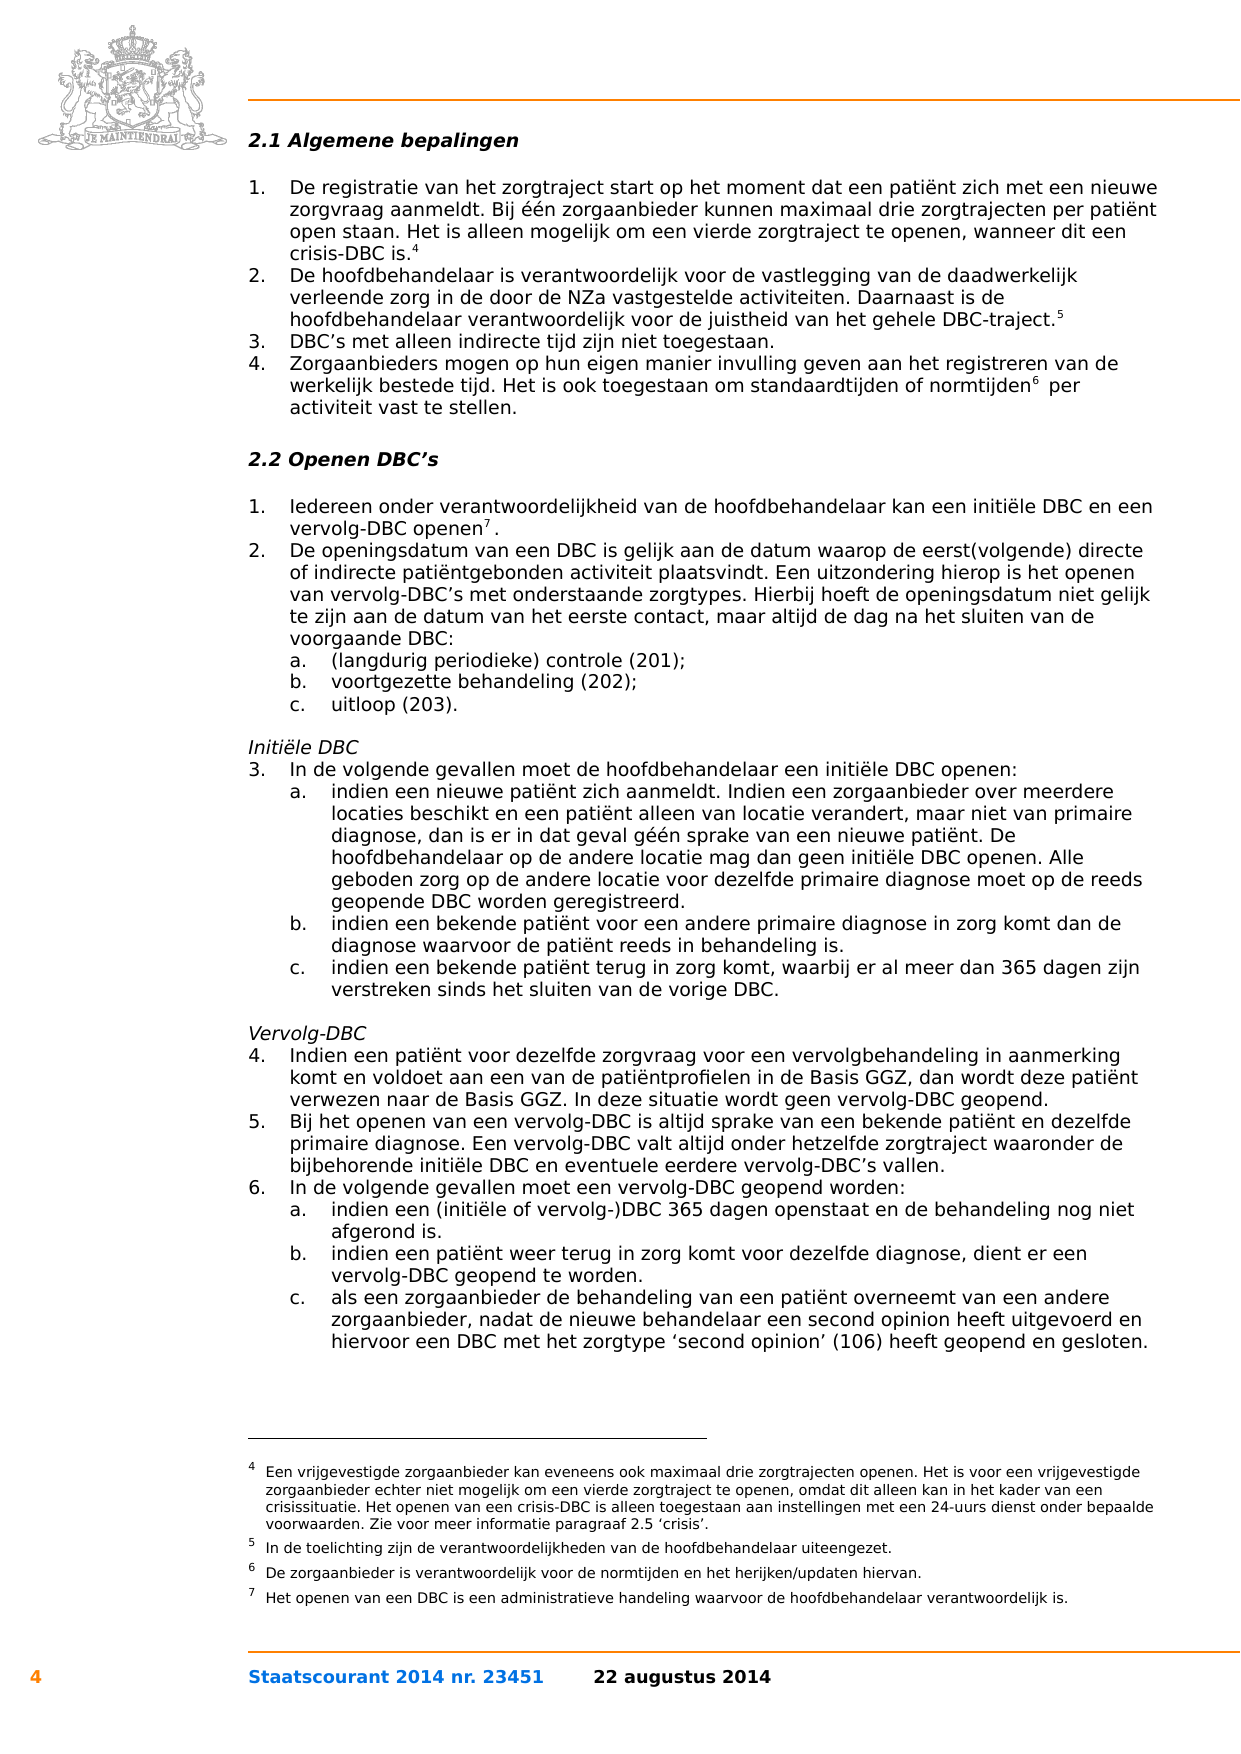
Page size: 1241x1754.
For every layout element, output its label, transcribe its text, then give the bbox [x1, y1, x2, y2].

text 1. Iedereen onder verantwoordelijkheid van de hoofdbehandelaar kan een initiële DBC en een vervolg-DBC openen. [248, 496, 1163, 539]
text a. indien een (initiële of vervolg-)DBC 365 dagen openstaat en de behandeling nog niet afgerond is. [289, 1199, 1163, 1243]
text Een vrijgevestigde zorgaanbieder kan eveneens ook maximaal drie zorgtrajecten openen. Het is voor een vrijgevestigde zorgaanbieder echter niet mogelijk om een vierde zorgtraject te openen, omdat dit alleen kan in het kader van een crisissituatie. Het openen van een crisis-DBC is alleen toegestaan aan instellingen met een 24-uurs dienst onder bepaalde voorwaarden. Zie voor meer informatie paragraaf 2.5 ‘crisis’. [248, 1460, 1163, 1533]
text c. als een zorgaanbieder de behandeling van een patiënt overneemt van een andere zorgaanbieder, nadat de nieuwe behandelaar een second opinion heeft uitgevoerd en hiervoor een DBC met het zorgtype ‘second opinion’ (106) heeft geopend en gesloten. [289, 1287, 1163, 1353]
text 6. In de volgende gevallen moet een vervolg-DBC geopend worden: [248, 1177, 1163, 1199]
text 1. De registratie van het zorgtraject start op het moment dat een patiënt zich met een nieuwe zorgvraag aanmeldt. Bij één zorgaanbieder kunnen maximaal drie zorgtrajecten per patiënt open staan. Het is alleen mogelijk om een vierde zorgtraject te openen, wanneer dit een crisis-DBC is. [248, 177, 1163, 265]
subtitle 2.1 Algemene bepalingen [248, 130, 1163, 152]
text c. uitloop (203). [289, 693, 1163, 715]
text b. voortgezette behandeling (202); [289, 671, 1163, 693]
text c. indien een bekende patiënt terug in zorg komt, waarbij er al meer dan 365 dagen zijn verstreken sinds het sluiten van de vorige DBC. [289, 957, 1163, 1001]
text b. indien een bekende patiënt voor een andere primaire diagnose in zorg komt dan de diagnose waarvoor de patiënt reeds in behandeling is. [289, 913, 1163, 957]
text 5. Bij het openen van een vervolg-DBC is altijd sprake van een bekende patiënt en dezelfde primaire diagnose. Een vervolg-DBC valt altijd onder hetzelfde zorgtraject waaronder de bijbehorende initiële DBC en eventuele eerdere vervolg-DBC’s vallen. [248, 1111, 1163, 1177]
text 2. De openingsdatum van een DBC is gelijk aan de datum waarop de eerst(volgende) directe of indirecte patiëntgebonden activiteit plaatsvindt. Een uitzondering hierop is het openen van vervolg-DBC’s met onderstaande zorgtypes. Hierbij hoeft de openingsdatum niet gelijk te zijn aan de datum van het eerste contact, maar altijd de dag na het sluiten van de voorgaande DBC: [248, 539, 1163, 649]
text 2. De hoofdbehandelaar is verantwoordelijk voor de vastlegging van de daadwerkelijk verleende zorg in de door de NZa vastgestelde activiteiten. Daarnaast is de hoofdbehandelaar verantwoordelijk voor de juistheid van het gehele DBC-traject. [248, 265, 1163, 331]
picture [38, 25, 227, 150]
text b. indien een patiënt weer terug in zorg komt voor dezelfde diagnose, dient er een vervolg-DBC geopend te worden. [289, 1243, 1163, 1287]
text De zorgaanbieder is verantwoordelijk voor de normtijden en het herijken/updaten hiervan. [248, 1561, 1163, 1583]
text a. (langdurig periodieke) controle (201); [289, 649, 1163, 671]
text a. indien een nieuwe patiënt zich aanmeldt. Indien een zorgaanbieder over meerdere locaties beschikt en een patiënt alleen van locatie verandert, maar niet van primaire diagnose, dan is er in dat geval géén sprake van een nieuwe patiënt. De hoofdbehandelaar op de andere locatie mag dan geen initiële DBC openen. Alle geboden zorg op de andere locatie voor dezelfde primaire diagnose moet op de reeds geopende DBC worden geregistreerd. [289, 781, 1163, 913]
text 3. DBC’s met alleen indirecte tijd zijn niet toegestaan. [248, 331, 1163, 353]
subtitle Vervolg-DBC [248, 1023, 1163, 1045]
text 3. In de volgende gevallen moet de hoofdbehandelaar een initiële DBC openen: [248, 759, 1163, 781]
text In de toelichting zijn de verantwoordelijkheden van de hoofdbehandelaar uiteengezet. [248, 1536, 1163, 1558]
subtitle 2.2 Openen DBC’s [248, 449, 1163, 471]
subtitle Initiële DBC [248, 737, 1163, 759]
text 4. Zorgaanbieders mogen op hun eigen manier invulling geven aan het registreren van de werkelijk bestede tijd. Het is ook toegestaan om standaardtijden of normtijden per activiteit vast te stellen. [248, 353, 1163, 419]
text 4. Indien een patiënt voor dezelfde zorgvraag voor een vervolgbehandeling in aanmerking komt en voldoet aan een van de patiëntprofielen in de Basis GGZ, dan wordt deze patiënt verwezen naar de Basis GGZ. In deze situatie wordt geen vervolg-DBC geopend. [248, 1045, 1163, 1111]
text Het openen van een DBC is een administratieve handeling waarvoor de hoofdbehandelaar verantwoordelijk is. [248, 1586, 1163, 1608]
